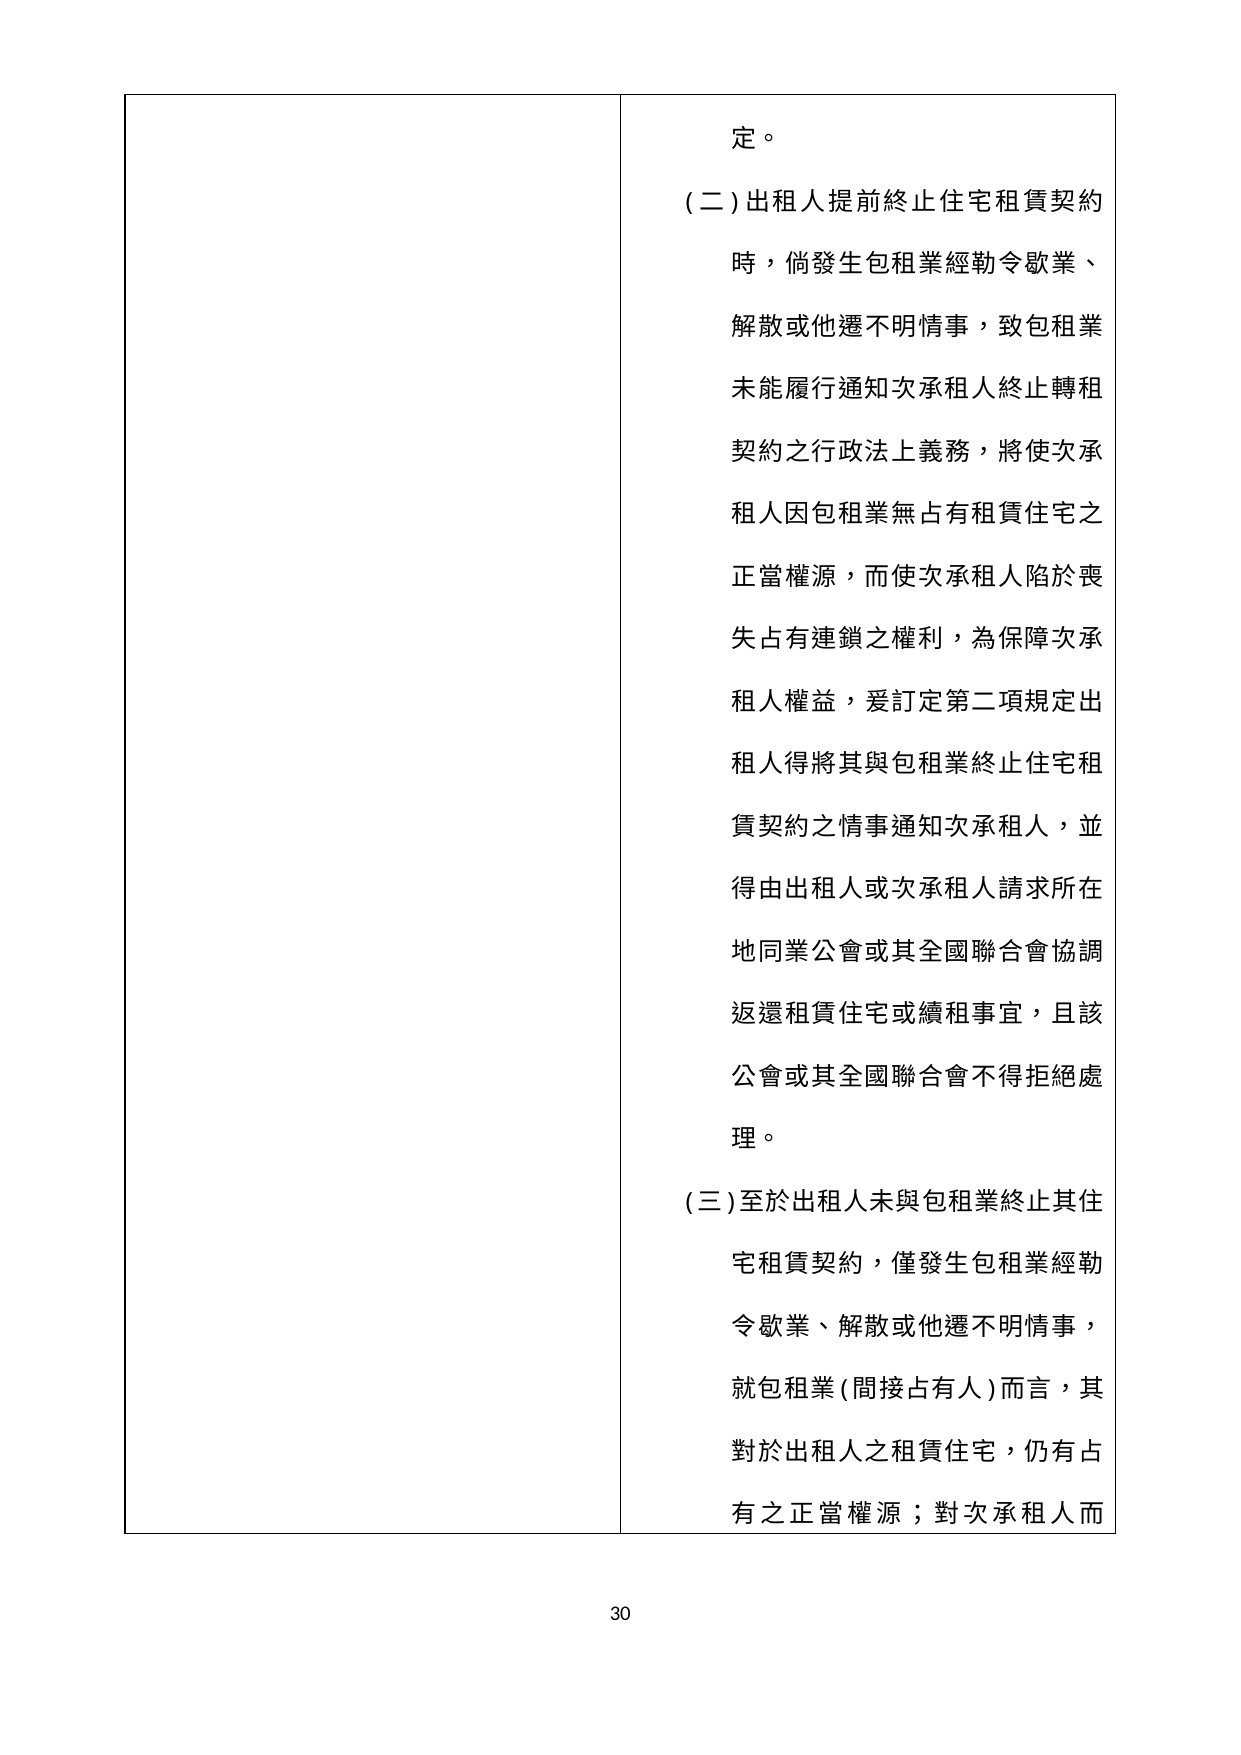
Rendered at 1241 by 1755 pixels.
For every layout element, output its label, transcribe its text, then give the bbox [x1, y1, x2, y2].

table_cell 定。 (二)出租人提前終止住宅租賃契約時，倘發生包租業經勒令歇業、解散或他遷不明情事，致包租業未能履行通知次承租人終止轉租契約之行政法上義務，將使次承租人因包租業無占有租賃住宅之正當權源，而使次承租人陷於喪失占有連鎖之權利，為保障次承租人權益，爰訂定第二項規定出租人得將其與包租業終止住宅租賃契約之情事通知次承租人，並得由出租人或次承租人請求所在地同業公會或其全國聯合會協調返還租賃住宅或續租事宜，且該公會或其全國聯合會不得拒絕處理。 (三)至於出租人未與包租業終止其住宅租賃契約，僅發生包租業經勒令歇業、解散或他遷不明情事，就包租業(間接占有人)而言，其對於出租人之租賃住宅，仍有占有之正當權源；對次承租人而 [621, 95, 1115, 1533]
table_cell [126, 95, 620, 1533]
